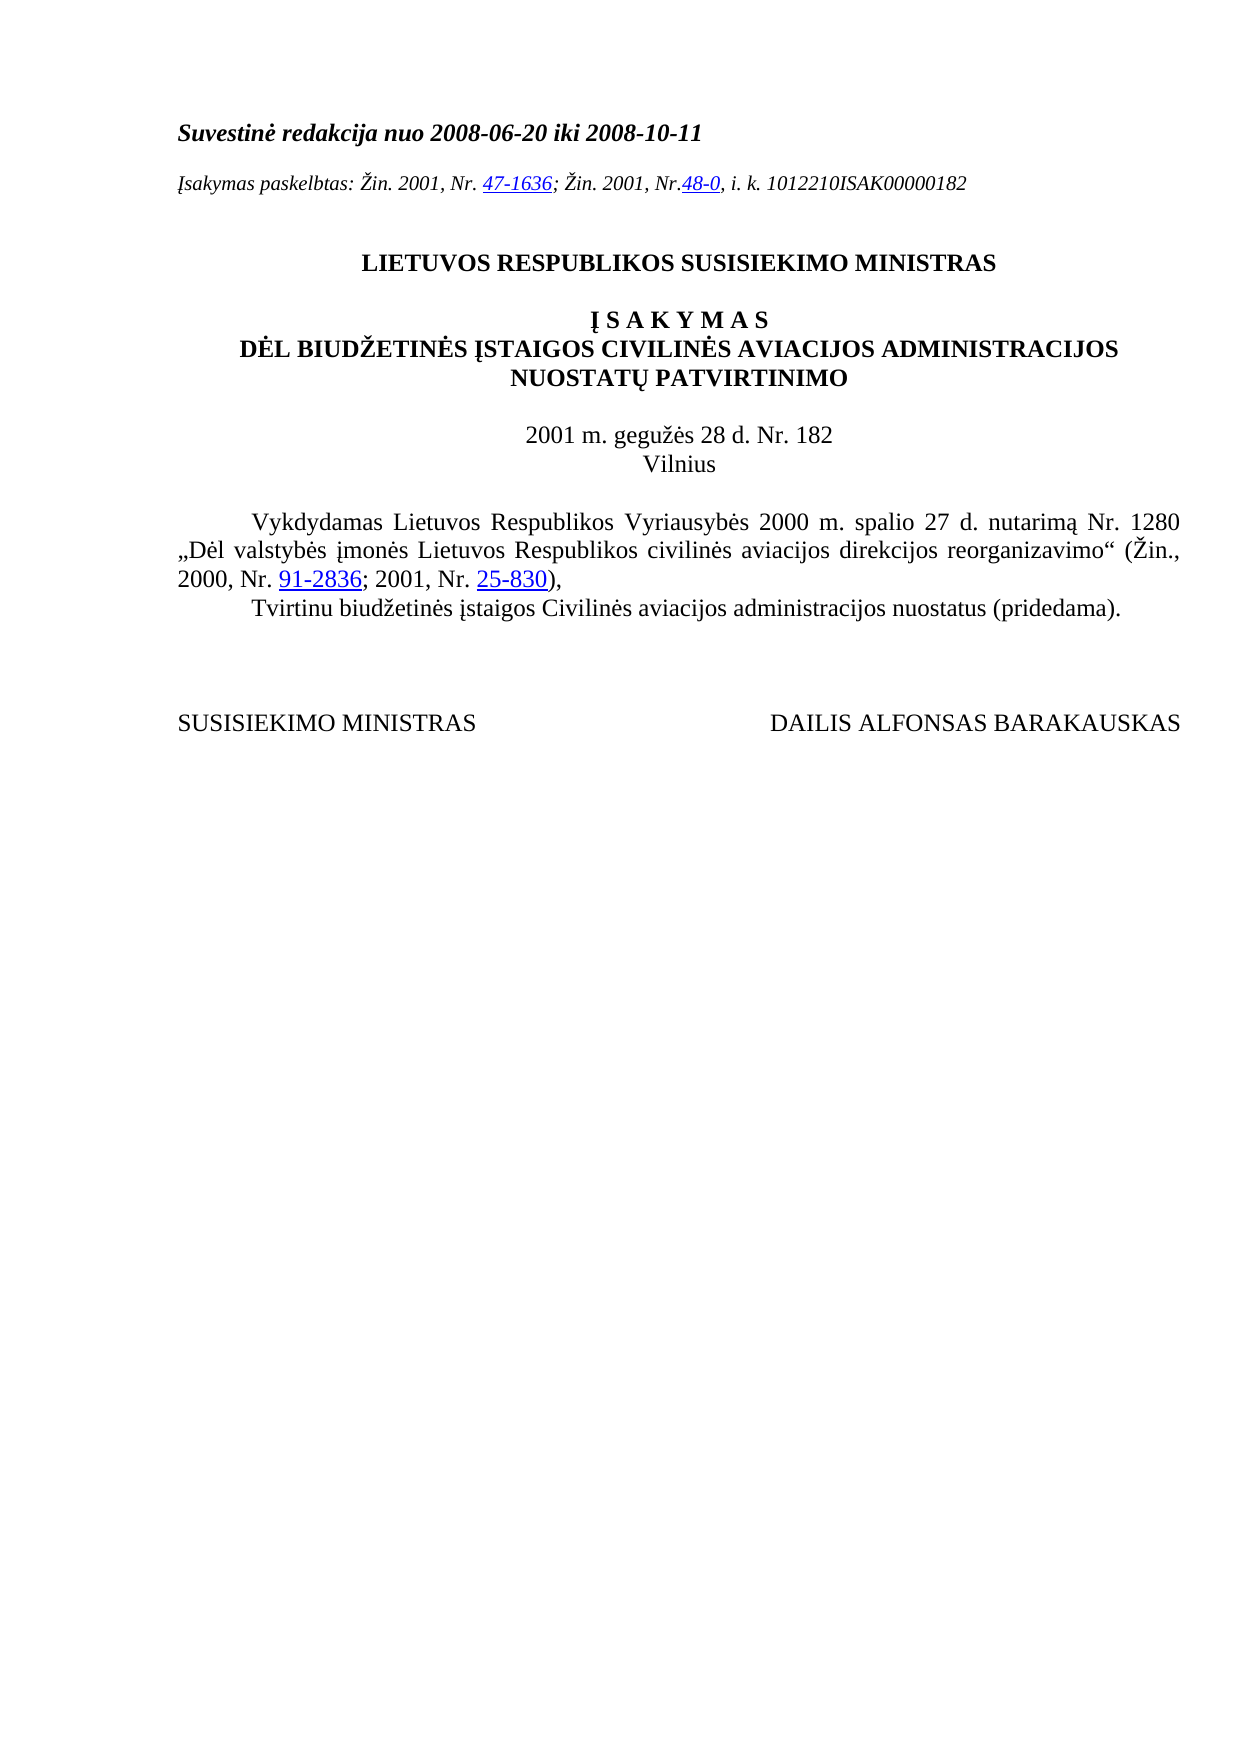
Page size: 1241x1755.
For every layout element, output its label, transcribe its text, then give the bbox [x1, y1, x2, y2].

text Vykdydamas Lietuvos Respublikos Vyriausybės 2000 m. spalio 27 d. nutarimą Nr. 1280 „Dėl valstybės įmonės Lietuvos Respublikos civilinės aviacijos direkcijos reorganizavimo“ (Žin., 2000, Nr. 91-2836; 2001, Nr. 25-830), [177, 507, 1181, 593]
text Į S A K Y M A S [177, 305, 1181, 334]
text DĖL BIUDŽETINĖS ĮSTAIGOS CIVILINĖS AVIACIJOS ADMINISTRACIJOS NUOSTATŲ PATVIRTINIMO [177, 334, 1181, 392]
text LIETUVOS RESPUBLIKOS SUSISIEKIMO MINISTRAS [177, 248, 1181, 277]
text Suvestinė redakcija nuo 2008-06-20 iki 2008-10-11 [177, 118, 1181, 147]
text Įsakymas paskelbtas: Žin. 2001, Nr. 47-1636; Žin. 2001, Nr.48-0, i. k. 1012210ISAK00000182 [177, 171, 1181, 195]
text SUSISIEKIMO MINISTRAS DAILIS ALFONSAS BARAKAUSKAS [177, 708, 1181, 737]
text 2001 m. gegužės 28 d. Nr. 182 [177, 420, 1181, 449]
text Vilnius [177, 449, 1181, 478]
text Tvirtinu biudžetinės įstaigos Civilinės aviacijos administracijos nuostatus (pridedama). [177, 593, 1181, 622]
